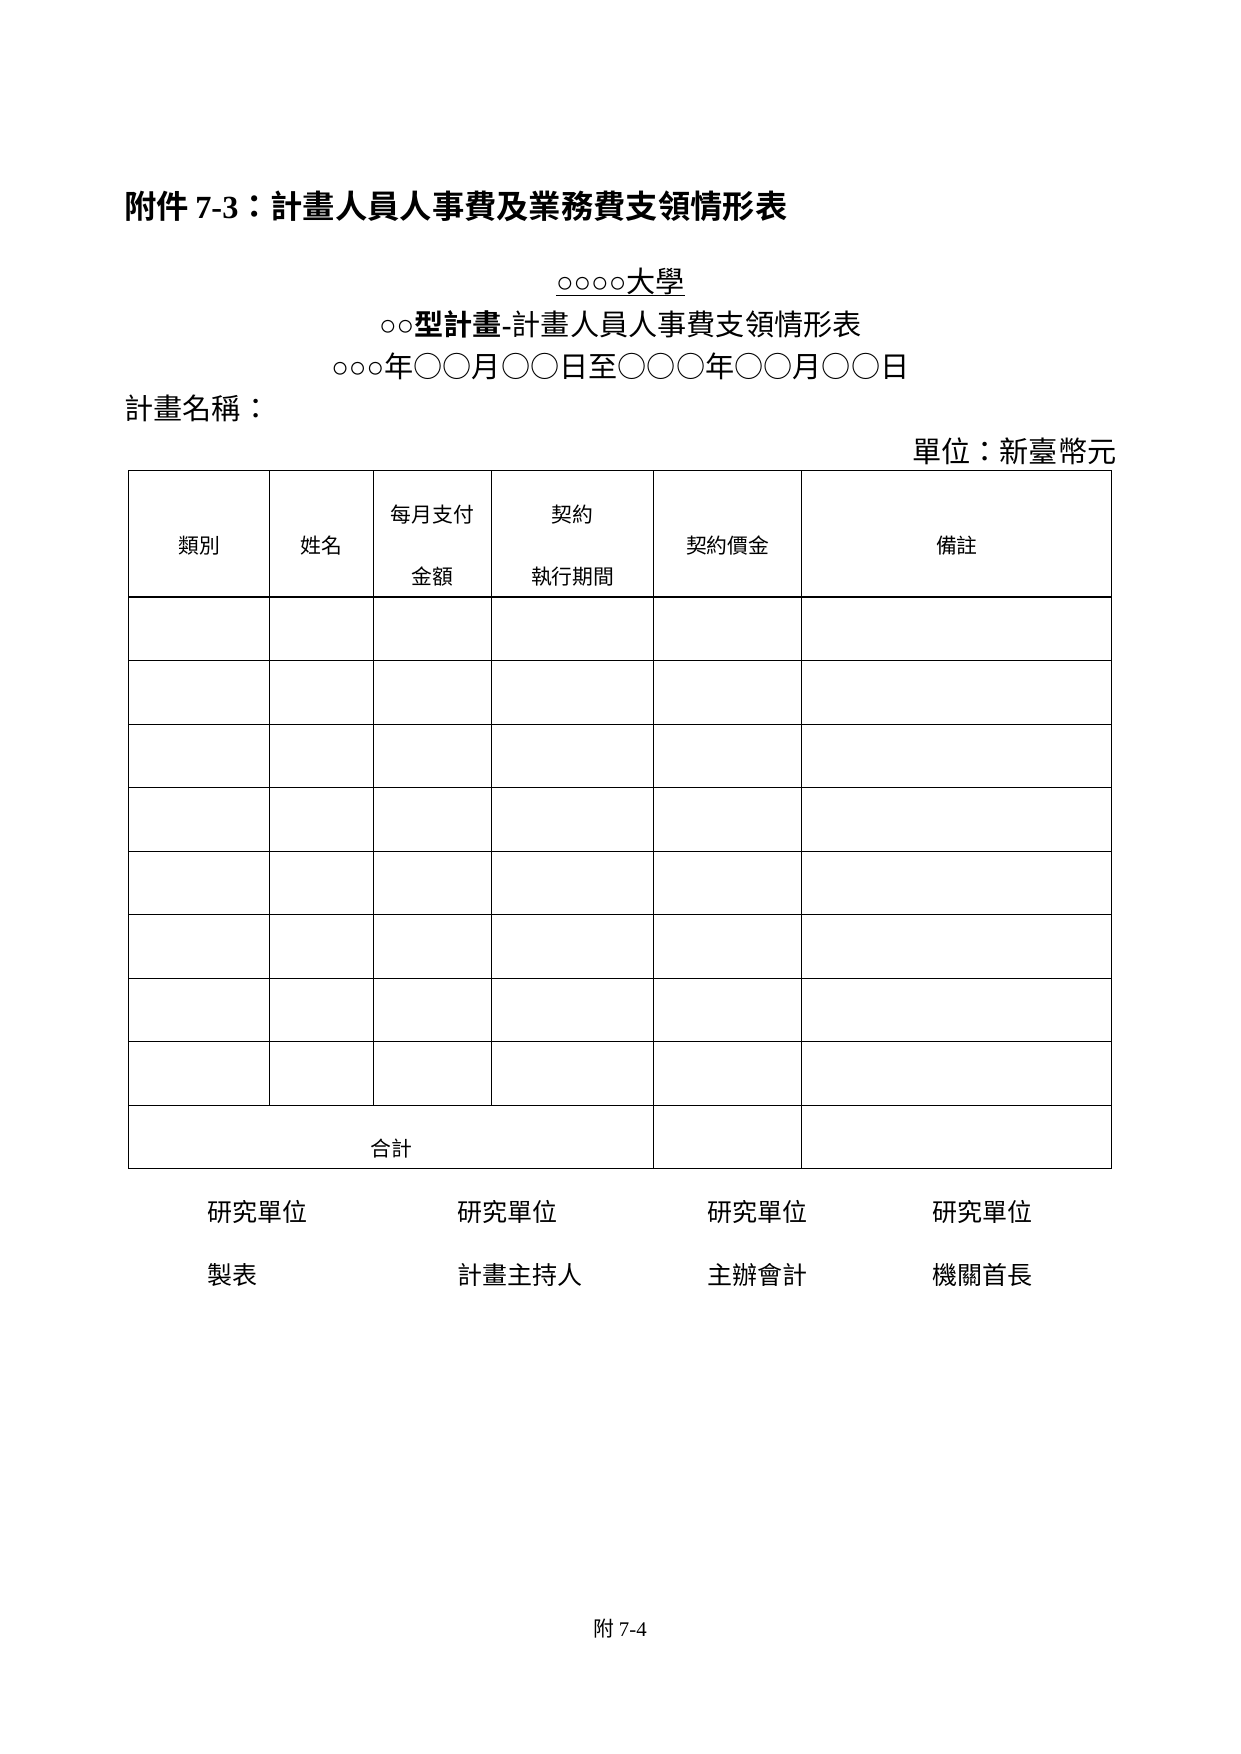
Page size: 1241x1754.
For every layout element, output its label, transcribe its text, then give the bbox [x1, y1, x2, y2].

text ○○○年○○月○○日至○○○年○○月○○日 [124, 343, 1116, 386]
text 附件7-3：計畫人員人事費及業務費支領情形表 [124, 163, 1116, 225]
table_cell [802, 979, 1111, 1041]
table_cell [270, 788, 373, 851]
table_cell [374, 788, 491, 851]
table_cell [374, 1042, 491, 1105]
table_cell [129, 852, 269, 914]
table_cell [654, 788, 801, 851]
table_cell [654, 661, 801, 723]
table_cell [654, 979, 801, 1041]
table_cell [374, 598, 491, 660]
table_cell [129, 661, 269, 723]
table_cell [802, 915, 1111, 978]
table_cell [654, 915, 801, 978]
table_cell [129, 725, 269, 787]
table_cell [802, 852, 1111, 914]
table_cell 合計 [129, 1106, 653, 1168]
table_cell [270, 725, 373, 787]
table_header 備註 [802, 471, 1111, 596]
table_cell [802, 1106, 1111, 1168]
table_cell [129, 915, 269, 978]
table_header 契約價金 [654, 471, 801, 596]
table_cell [270, 661, 373, 723]
table_cell [802, 1042, 1111, 1105]
table_cell [374, 661, 491, 723]
text 研究單位 研究單位 研究單位 研究單位 [124, 1169, 1116, 1232]
table_cell [492, 661, 653, 723]
text 製表 計畫主持人 主辦會計 機關首長 [124, 1232, 1116, 1294]
table_cell [270, 979, 373, 1041]
table_cell [270, 1042, 373, 1105]
table_cell [802, 788, 1111, 851]
table_cell [802, 598, 1111, 660]
text 單位：新臺幣元 [124, 428, 1116, 470]
table_cell [492, 788, 653, 851]
table_cell [492, 725, 653, 787]
table_cell [374, 915, 491, 978]
table_cell [802, 661, 1111, 723]
table_cell [492, 852, 653, 914]
table_cell [270, 598, 373, 660]
table_cell [654, 1042, 801, 1105]
table_cell [492, 598, 653, 660]
table_cell [129, 1042, 269, 1105]
table_header 類別 [129, 471, 269, 596]
table_cell [654, 598, 801, 660]
table_header 契約 執行期間 [492, 471, 653, 596]
table_cell [270, 915, 373, 978]
table_cell [802, 725, 1111, 787]
table_cell [129, 598, 269, 660]
table_cell [374, 979, 491, 1041]
table_cell [654, 725, 801, 787]
table_cell [654, 1106, 801, 1168]
table_cell [654, 852, 801, 914]
table_cell [374, 725, 491, 787]
text ○○○○大學 [124, 259, 1116, 301]
table_cell [374, 852, 491, 914]
text 計畫名稱： [124, 386, 1116, 428]
table_cell [492, 1042, 653, 1105]
text ○○型計畫-計畫人員人事費支領情形表 [124, 301, 1116, 343]
table_cell [129, 788, 269, 851]
table_cell [492, 979, 653, 1041]
table_cell [129, 979, 269, 1041]
table_header 每月支付金額 [374, 471, 491, 596]
table_cell [270, 852, 373, 914]
table_header 姓名 [270, 471, 373, 596]
table_cell [492, 915, 653, 978]
